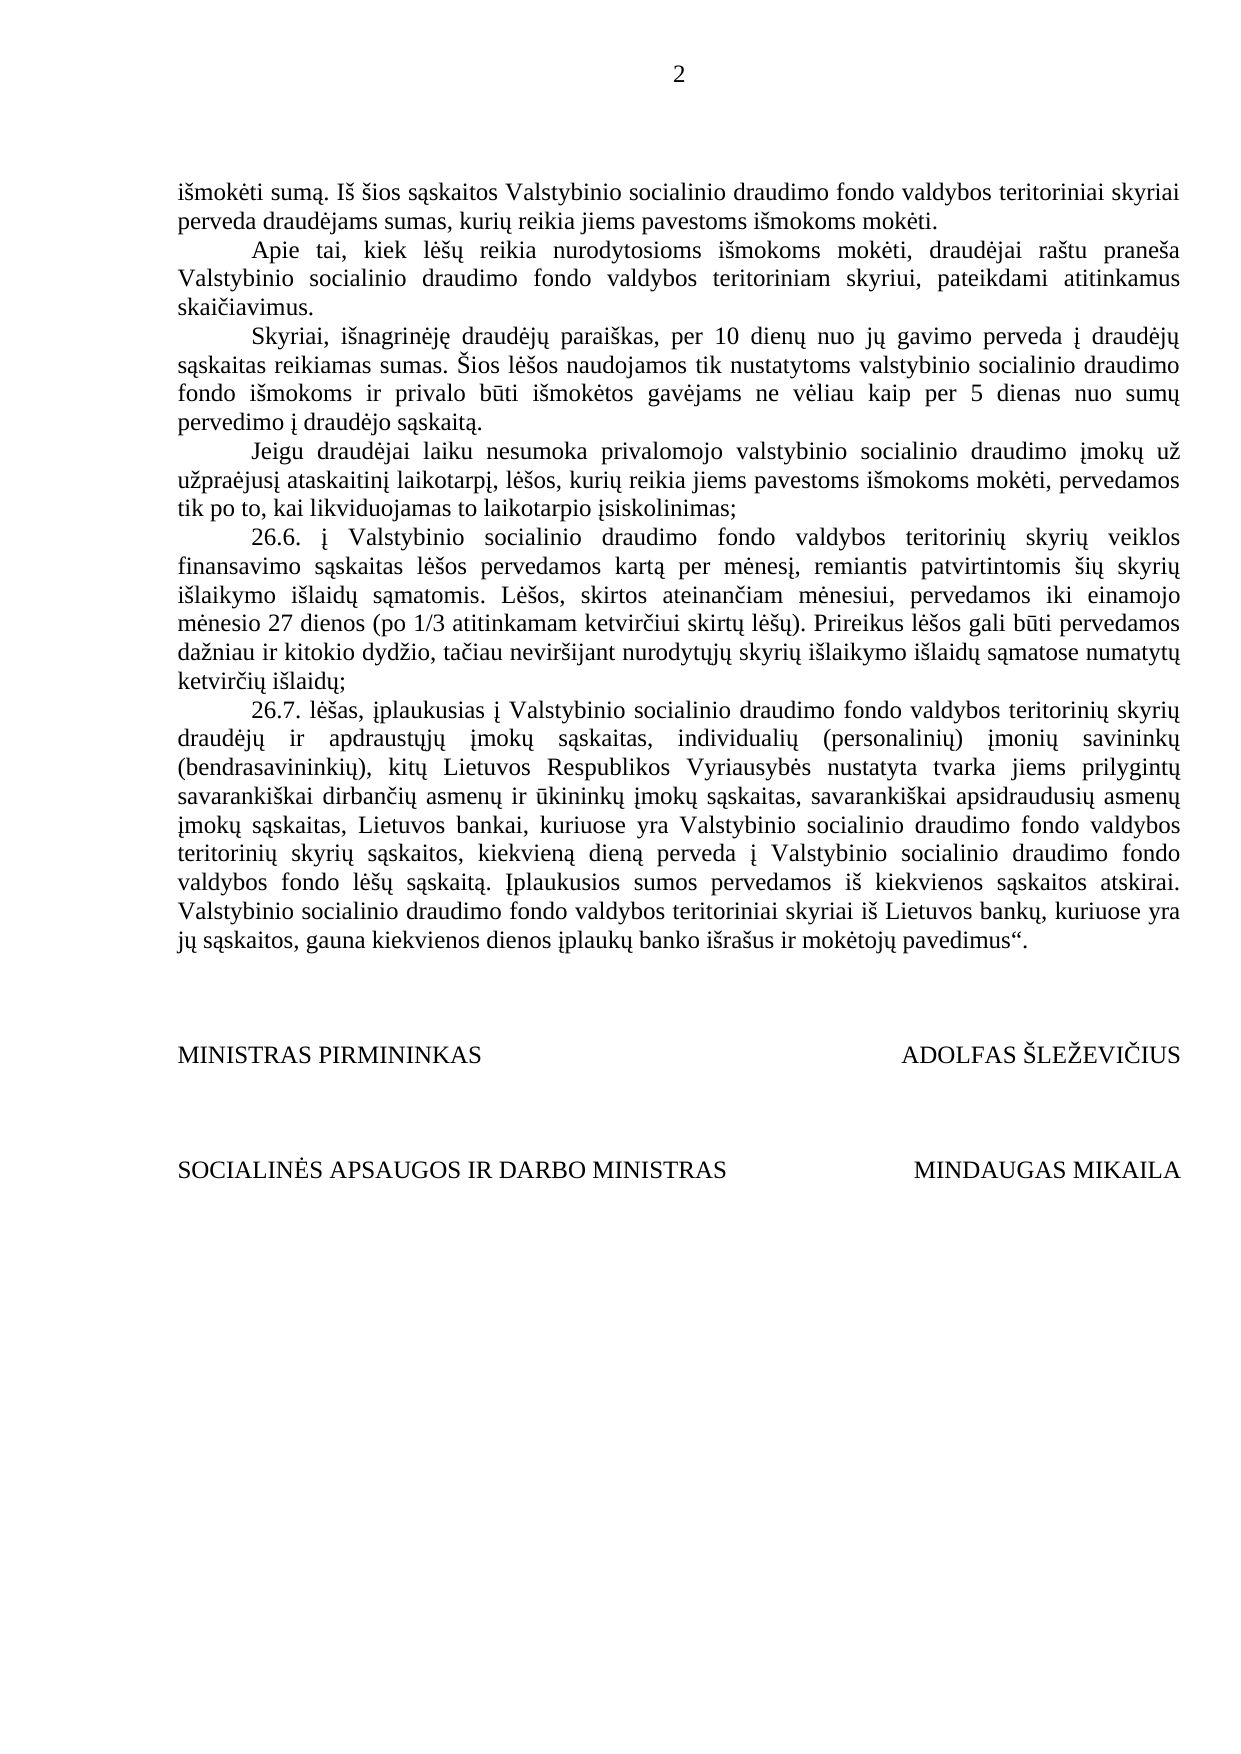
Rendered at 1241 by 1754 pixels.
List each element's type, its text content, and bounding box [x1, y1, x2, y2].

text 26.6. į Valstybinio socialinio draudimo fondo valdybos teritorinių skyrių veiklos finansavimo sąskaitas lėšos pervedamos kartą per mėnesį, remiantis patvirtintomis šių skyrių išlaikymo išlaidų sąmatomis. Lėšos, skirtos ateinančiam mėnesiui, pervedamos iki einamojo mėnesio 27 dienos (po 1/3 atitinkamam ketvirčiui skirtų lėšų). Prireikus lėšos gali būti pervedamos dažniau ir kitokio dydžio, tačiau neviršijant nurodytųjų skyrių išlaikymo išlaidų sąmatose numatytų ketvirčių išlaidų; [177, 522, 1181, 695]
text MINISTRAS PIRMININKAS ADOLFAS ŠLEŽEVIČIUS [177, 1040, 1181, 1068]
text 26.7. lėšas, įplaukusias į Valstybinio socialinio draudimo fondo valdybos teritorinių skyrių draudėjų ir apdraustųjų įmokų sąskaitas, individualių (personalinių) įmonių savininkų (bendrasavininkių), kitų Lietuvos Respublikos Vyriausybės nustatyta tvarka jiems prilygintų savarankiškai dirbančių asmenų ir ūkininkų įmokų sąskaitas, savarankiškai apsidraudusių asmenų įmokų sąskaitas, Lietuvos bankai, kuriuose yra Valstybinio socialinio draudimo fondo valdybos teritorinių skyrių sąskaitos, kiekvieną dieną perveda į Valstybinio socialinio draudimo fondo valdybos fondo lėšų sąskaitą. Įplaukusios sumos pervedamos iš kiekvienos sąskaitos atskirai. Valstybinio socialinio draudimo fondo valdybos teritoriniai skyriai iš Lietuvos bankų, kuriuose yra jų sąskaitos, gauna kiekvienos dienos įplaukų banko išrašus ir mokėtojų pavedimus“. [177, 695, 1181, 953]
text Apie tai, kiek lėšų reikia nurodytosioms išmokoms mokėti, draudėjai raštu praneša Valstybinio socialinio draudimo fondo valdybos teritoriniam skyriui, pateikdami atitinkamus skaičiavimus. [177, 235, 1181, 321]
text Skyriai, išnagrinėję draudėjų paraiškas, per 10 dienų nuo jų gavimo perveda į draudėjų sąskaitas reikiamas sumas. Šios lėšos naudojamos tik nustatytoms valstybinio socialinio draudimo fondo išmokoms ir privalo būti išmokėtos gavėjams ne vėliau kaip per 5 dienas nuo sumų pervedimo į draudėjo sąskaitą. [177, 321, 1181, 436]
text SOCIALINĖS APSAUGOS IR DARBO MINISTRAS MINDAUGAS MIKAILA [177, 1155, 1181, 1183]
text išmokėti sumą. Iš šios sąskaitos Valstybinio socialinio draudimo fondo valdybos teritoriniai skyriai perveda draudėjams sumas, kurių reikia jiems pavestoms išmokoms mokėti. [177, 177, 1181, 235]
text Jeigu draudėjai laiku nesumoka privalomojo valstybinio socialinio draudimo įmokų už užpraėjusį ataskaitinį laikotarpį, lėšos, kurių reikia jiems pavestoms išmokoms mokėti, pervedamos tik po to, kai likviduojamas to laikotarpio įsiskolinimas; [177, 436, 1181, 522]
